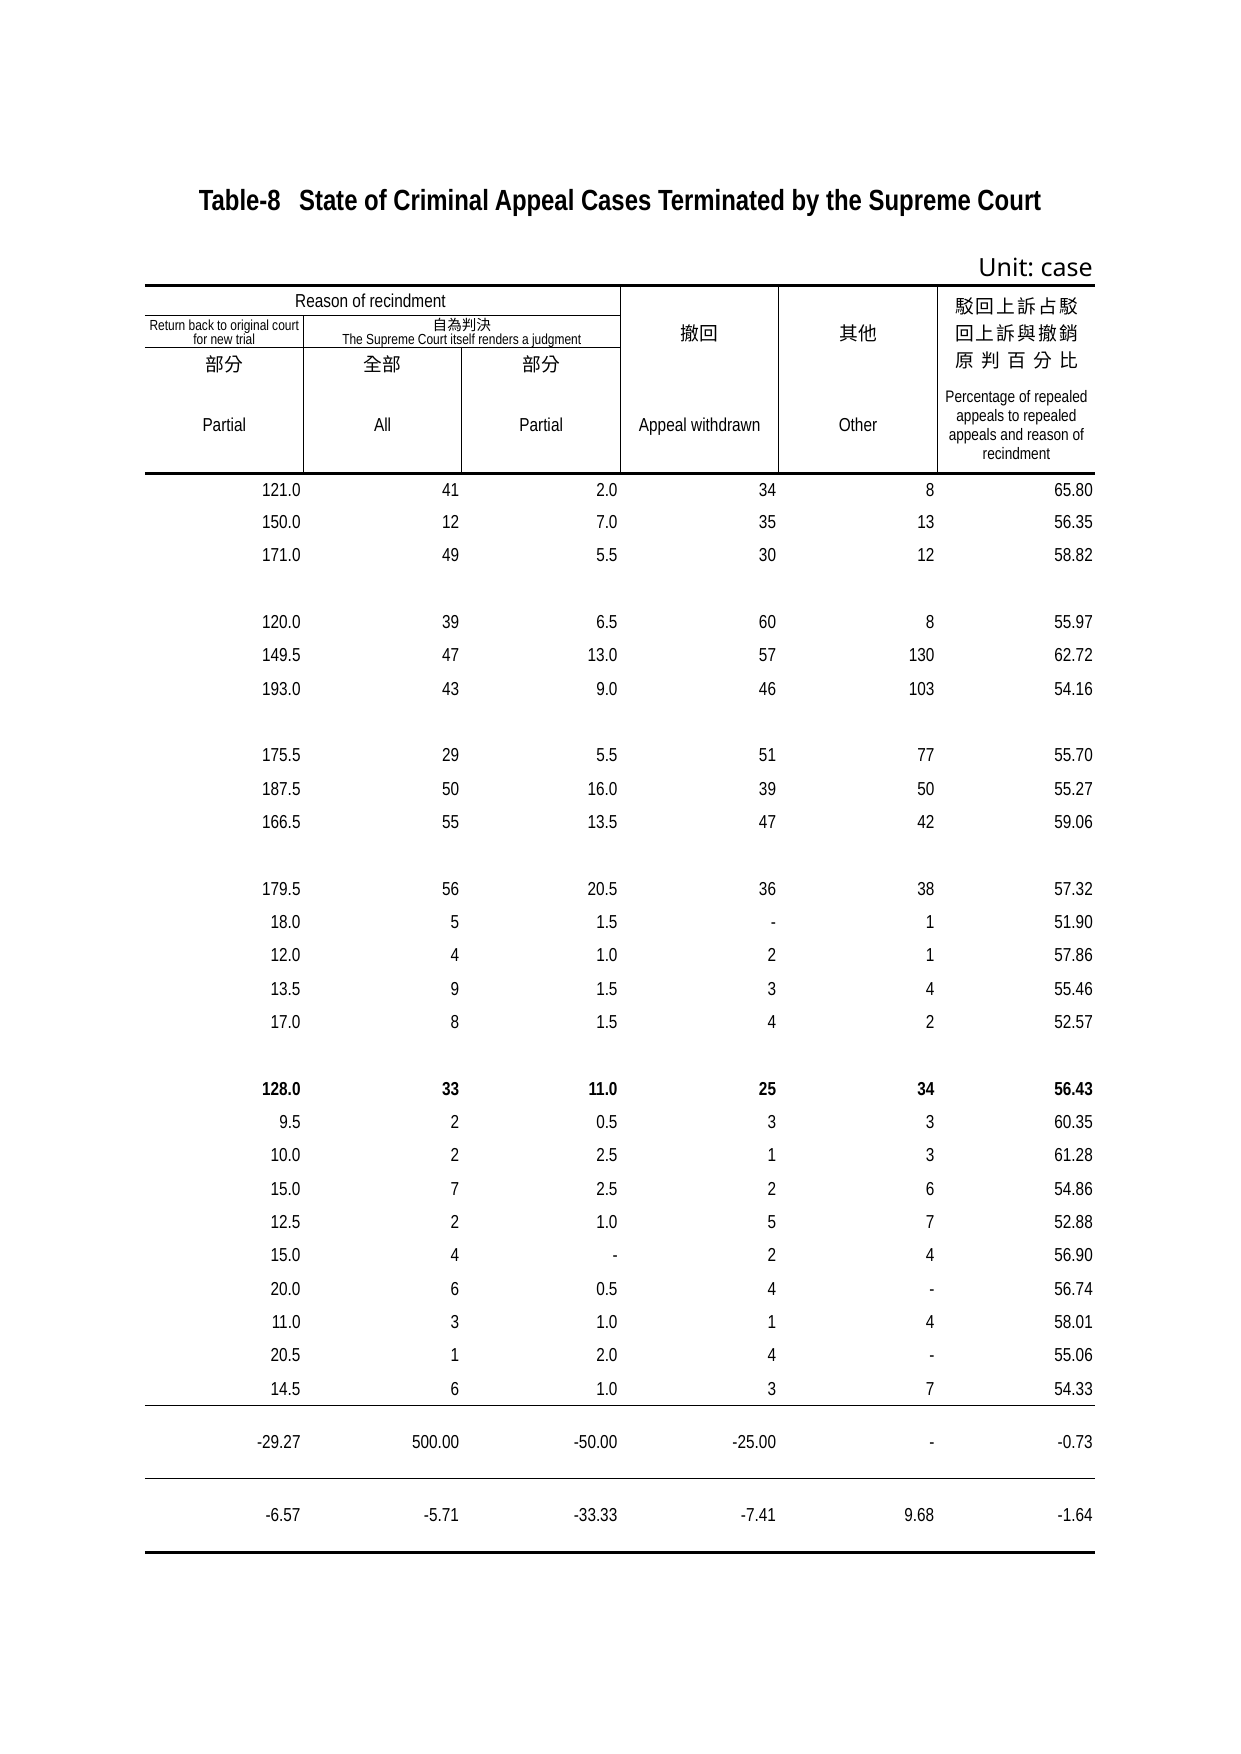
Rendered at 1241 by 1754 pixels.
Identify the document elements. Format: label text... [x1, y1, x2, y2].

table_cell 4 [779, 1305, 937, 1338]
table_cell 4 [779, 972, 937, 1005]
table_cell [937, 1038, 1095, 1072]
table_cell [145, 572, 303, 605]
table_cell 4 [303, 1238, 462, 1272]
table_cell Partial [462, 378, 620, 472]
table_cell - [779, 1406, 937, 1478]
table_cell 13 [779, 505, 937, 538]
table_cell 3 [620, 1372, 778, 1405]
table_header Reason of recindment [145, 287, 620, 315]
table_cell 2.0 [462, 1338, 620, 1372]
table_cell 5.5 [462, 538, 620, 572]
table_cell [462, 1038, 620, 1072]
table_cell 7.0 [462, 505, 620, 538]
table_cell [303, 1038, 462, 1072]
table_cell 54.33 [937, 1372, 1095, 1405]
table_header 駁回上訴占駁回上訴與撤銷原判百分比 [938, 287, 1095, 378]
table_cell 3 [620, 972, 778, 1005]
table_cell -6.57 [145, 1479, 303, 1551]
table_cell [145, 705, 303, 738]
table_cell - [620, 905, 778, 938]
table_cell 56 [303, 872, 462, 905]
table_cell 49 [303, 538, 462, 572]
table_cell 128.0 [145, 1072, 303, 1105]
table_cell 121.0 [145, 475, 303, 505]
table_cell 4 [779, 1238, 937, 1272]
table_cell 1.5 [462, 905, 620, 938]
table_cell 2.5 [462, 1138, 620, 1172]
table_cell 41 [303, 475, 462, 505]
table_cell 58.01 [937, 1305, 1095, 1338]
table_cell [145, 838, 303, 872]
table_cell 1.0 [462, 1205, 620, 1238]
table_cell 9.68 [779, 1479, 937, 1551]
table_cell 2.0 [462, 475, 620, 505]
table_cell 8 [779, 605, 937, 638]
table_cell 120.0 [145, 605, 303, 638]
table_cell -29.27 [145, 1406, 303, 1478]
table_cell 4 [620, 1005, 778, 1038]
table_cell -50.00 [462, 1406, 620, 1478]
table_cell -5.71 [303, 1479, 462, 1551]
table_cell [145, 1038, 303, 1072]
table_cell 12.0 [145, 938, 303, 972]
table_cell 171.0 [145, 538, 303, 572]
table_cell [779, 705, 937, 738]
table_cell 17.0 [145, 1005, 303, 1038]
table_cell 20.5 [462, 872, 620, 905]
table_cell 25 [620, 1072, 778, 1105]
table_cell 39 [303, 605, 462, 638]
table_cell 1 [779, 905, 937, 938]
table_cell 30 [620, 538, 778, 572]
table_cell 12 [303, 505, 462, 538]
table_cell 11.0 [145, 1305, 303, 1338]
table_cell 15.0 [145, 1172, 303, 1205]
table_cell 52.88 [937, 1205, 1095, 1238]
table_cell 57.86 [937, 938, 1095, 972]
table_cell 14.5 [145, 1372, 303, 1405]
table_cell -1.64 [937, 1479, 1095, 1551]
table_cell [620, 572, 778, 605]
table_cell All [304, 378, 461, 472]
table_cell 2 [303, 1105, 462, 1138]
table_cell 9.5 [145, 1105, 303, 1138]
table_cell [303, 838, 462, 872]
table_cell [937, 838, 1095, 872]
table_header 撤回 [621, 287, 778, 378]
table_cell 1 [303, 1338, 462, 1372]
table_cell [779, 1038, 937, 1072]
table_cell 34 [620, 475, 778, 505]
table_cell 18.0 [145, 905, 303, 938]
table_cell 13.5 [462, 805, 620, 838]
table_cell 2 [620, 1172, 778, 1205]
table_cell 56.35 [937, 505, 1095, 538]
text Table-8 State of Criminal Appeal Cases Terminated by the Supreme Court [148, 183, 1092, 217]
table_cell 55 [303, 805, 462, 838]
table_header 其他 [779, 287, 937, 378]
table_cell 29 [303, 738, 462, 772]
table_cell 3 [779, 1105, 937, 1138]
table_cell 130 [779, 638, 937, 672]
table_cell 56.43 [937, 1072, 1095, 1105]
table_cell 175.5 [145, 738, 303, 772]
text Unit: case [148, 250, 1092, 284]
table_cell 47 [620, 805, 778, 838]
table_cell 39 [620, 772, 778, 805]
table_cell 55.70 [937, 738, 1095, 772]
table_cell [462, 705, 620, 738]
table_cell -33.33 [462, 1479, 620, 1551]
table_cell 1 [620, 1138, 778, 1172]
table_cell 51 [620, 738, 778, 772]
table_cell 0.5 [462, 1105, 620, 1138]
table_cell 12 [779, 538, 937, 572]
table_cell [620, 838, 778, 872]
table_cell 15.0 [145, 1238, 303, 1272]
table_cell 193.0 [145, 672, 303, 705]
table_cell 10.0 [145, 1138, 303, 1172]
table_cell 13.0 [462, 638, 620, 672]
table_cell 7 [779, 1372, 937, 1405]
table_cell 57 [620, 638, 778, 672]
table_cell [779, 572, 937, 605]
table_cell -7.41 [620, 1479, 778, 1551]
table_cell 500.00 [303, 1406, 462, 1478]
table_cell 179.5 [145, 872, 303, 905]
table_cell 43 [303, 672, 462, 705]
table_cell 0.5 [462, 1272, 620, 1305]
table_cell 20.0 [145, 1272, 303, 1305]
table_cell 58.82 [937, 538, 1095, 572]
table_cell 34 [779, 1072, 937, 1105]
table_cell 54.86 [937, 1172, 1095, 1205]
table_cell 1.0 [462, 938, 620, 972]
table_cell 6 [303, 1372, 462, 1405]
table_cell 55.27 [937, 772, 1095, 805]
table_cell 4 [620, 1338, 778, 1372]
table_cell 部分 [145, 348, 303, 378]
table_cell 62.72 [937, 638, 1095, 672]
table_cell 33 [303, 1072, 462, 1105]
table_cell 50 [779, 772, 937, 805]
table_cell [303, 572, 462, 605]
table_cell 166.5 [145, 805, 303, 838]
table_cell [620, 705, 778, 738]
table_cell 8 [303, 1005, 462, 1038]
table_cell 149.5 [145, 638, 303, 672]
table_cell 部分 [462, 348, 620, 378]
table_cell Percentage of repealed appeals to repealed appeals and reason of recindment [938, 378, 1095, 472]
table_cell 187.5 [145, 772, 303, 805]
table_cell 3 [620, 1105, 778, 1138]
table_cell 1 [620, 1305, 778, 1338]
table_cell 4 [303, 938, 462, 972]
table_cell 2.5 [462, 1172, 620, 1205]
table_cell 2 [620, 938, 778, 972]
table_cell 150.0 [145, 505, 303, 538]
table_cell -25.00 [620, 1406, 778, 1478]
table_cell 54.16 [937, 672, 1095, 705]
table_cell 38 [779, 872, 937, 905]
table_cell 2 [303, 1138, 462, 1172]
table_cell 2 [620, 1238, 778, 1272]
table_cell 3 [779, 1138, 937, 1172]
table_cell 46 [620, 672, 778, 705]
table_cell 5 [620, 1205, 778, 1238]
table_cell 20.5 [145, 1338, 303, 1372]
table_cell 55.97 [937, 605, 1095, 638]
table_cell - [462, 1238, 620, 1272]
table_cell 8 [779, 475, 937, 505]
table_cell - [779, 1338, 937, 1372]
table_cell [937, 705, 1095, 738]
table_cell 3 [303, 1305, 462, 1338]
table_cell 自為判決 The Supreme Court itself renders a judgment [304, 316, 620, 347]
table_cell 4 [620, 1272, 778, 1305]
table_cell 56.90 [937, 1238, 1095, 1272]
table_cell 59.06 [937, 805, 1095, 838]
table_cell 6 [779, 1172, 937, 1205]
table_cell Partial [145, 378, 303, 472]
table_cell 2 [303, 1205, 462, 1238]
table_cell 1.5 [462, 972, 620, 1005]
table_cell [303, 705, 462, 738]
table_cell 56.74 [937, 1272, 1095, 1305]
table_cell Appeal withdrawn [621, 378, 778, 472]
table_cell 42 [779, 805, 937, 838]
table_cell 47 [303, 638, 462, 672]
table_cell 7 [303, 1172, 462, 1205]
table_cell 65.80 [937, 475, 1095, 505]
table_cell [779, 838, 937, 872]
table_cell Other [779, 378, 937, 472]
table_cell 全部 [304, 348, 461, 378]
table_cell [462, 838, 620, 872]
table_cell 55.46 [937, 972, 1095, 1005]
table_cell 36 [620, 872, 778, 905]
table_cell 1.0 [462, 1372, 620, 1405]
table_cell 60 [620, 605, 778, 638]
table_cell 5.5 [462, 738, 620, 772]
table_cell [620, 1038, 778, 1072]
table_cell 52.57 [937, 1005, 1095, 1038]
table_cell 11.0 [462, 1072, 620, 1105]
table_cell 9.0 [462, 672, 620, 705]
table_cell 6.5 [462, 605, 620, 638]
table_cell -0.73 [937, 1406, 1095, 1478]
table_cell 7 [779, 1205, 937, 1238]
table_cell 35 [620, 505, 778, 538]
table_cell 1.0 [462, 1305, 620, 1338]
table_cell 60.35 [937, 1105, 1095, 1138]
table_cell 9 [303, 972, 462, 1005]
table_cell 6 [303, 1272, 462, 1305]
table_cell 57.32 [937, 872, 1095, 905]
table_cell 12.5 [145, 1205, 303, 1238]
table_cell [937, 572, 1095, 605]
table_cell 61.28 [937, 1138, 1095, 1172]
table_cell 51.90 [937, 905, 1095, 938]
table_cell 50 [303, 772, 462, 805]
table_cell 13.5 [145, 972, 303, 1005]
table_cell 1 [779, 938, 937, 972]
table_cell 77 [779, 738, 937, 772]
table_cell 16.0 [462, 772, 620, 805]
table_cell 103 [779, 672, 937, 705]
table_cell [462, 572, 620, 605]
table_cell 1.5 [462, 1005, 620, 1038]
table_cell 2 [779, 1005, 937, 1038]
table_cell Return back to original court for new trial [145, 316, 303, 347]
table_cell 5 [303, 905, 462, 938]
table_cell 55.06 [937, 1338, 1095, 1372]
table_cell - [779, 1272, 937, 1305]
